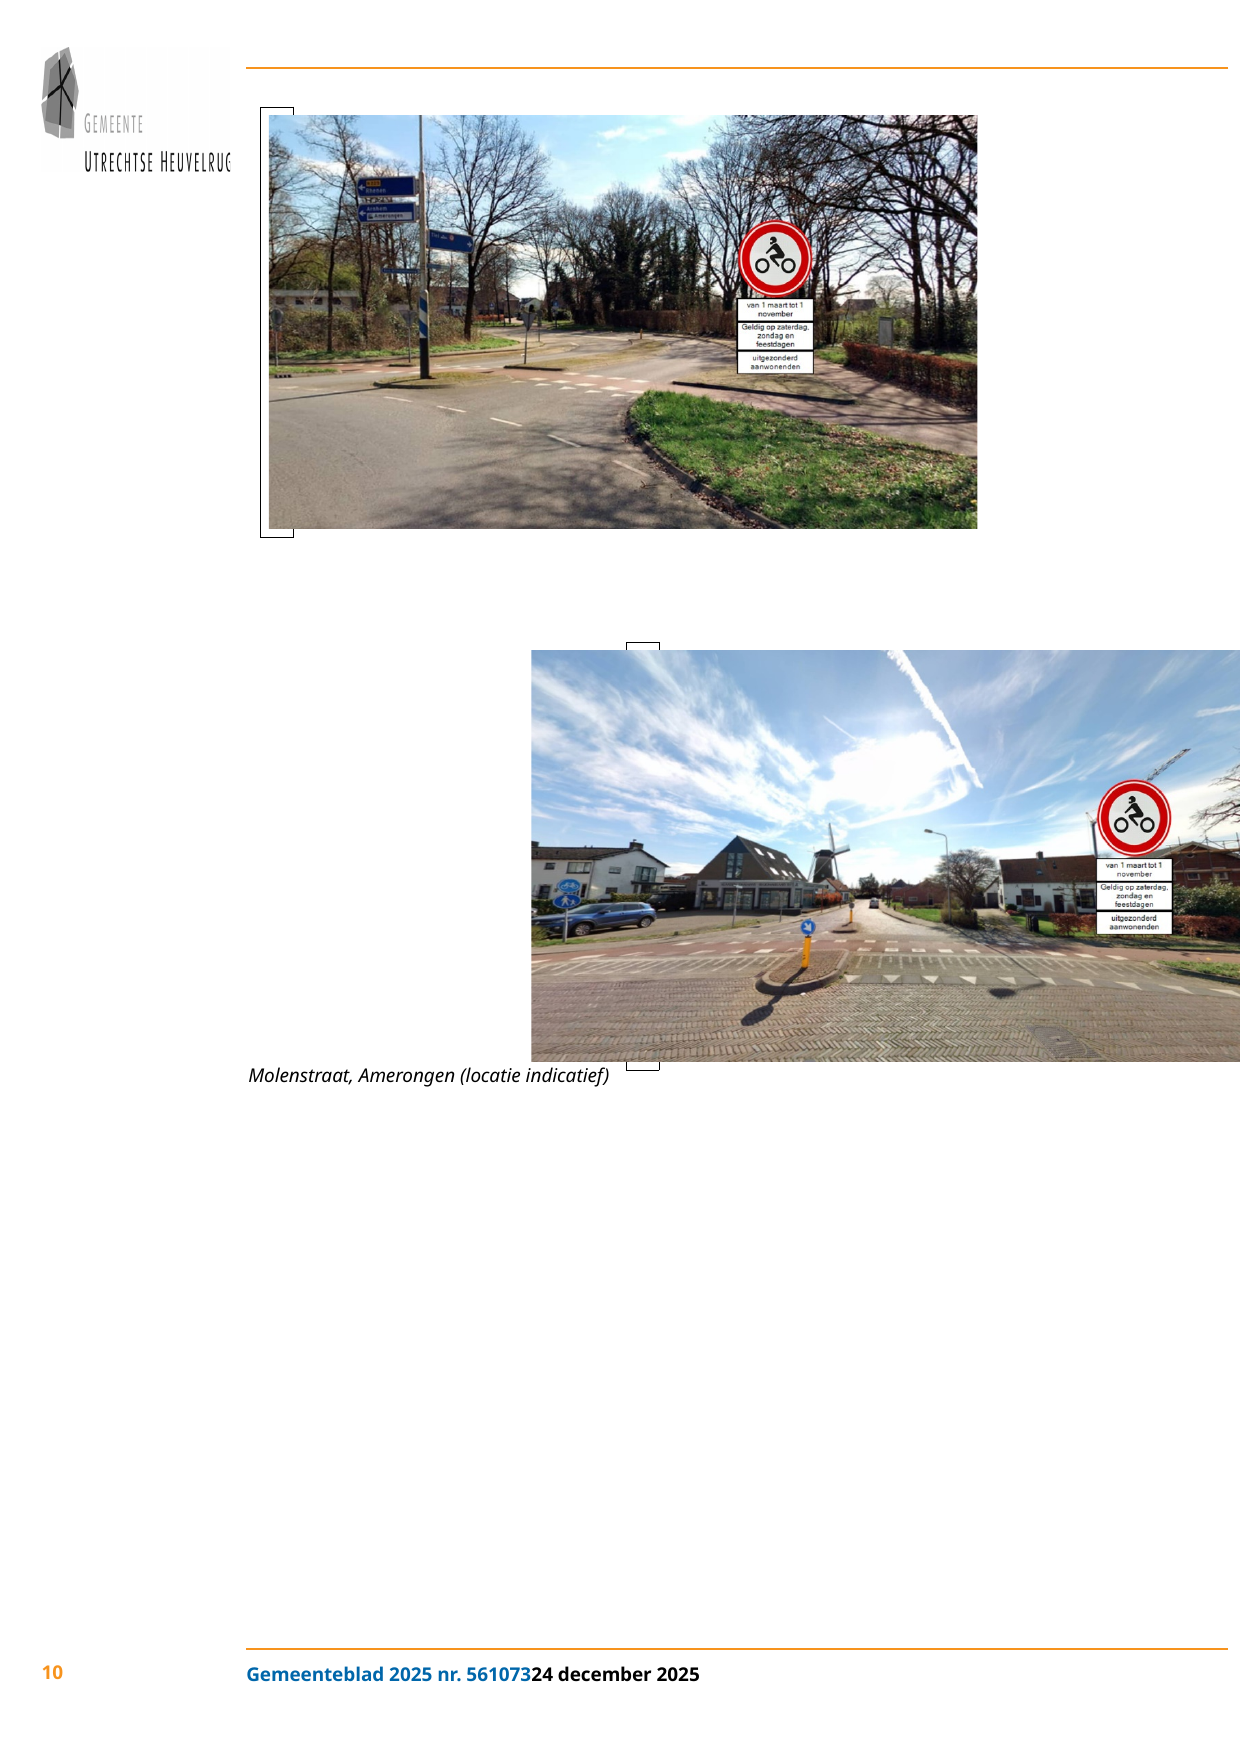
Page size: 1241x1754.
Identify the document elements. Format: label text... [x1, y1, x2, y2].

picture [268, 115, 978, 529]
picture [531, 650, 1240, 1062]
picture [41, 47, 231, 172]
text Molenstraat, Amerongen (locatie indicatief) [248, 630, 1152, 1088]
